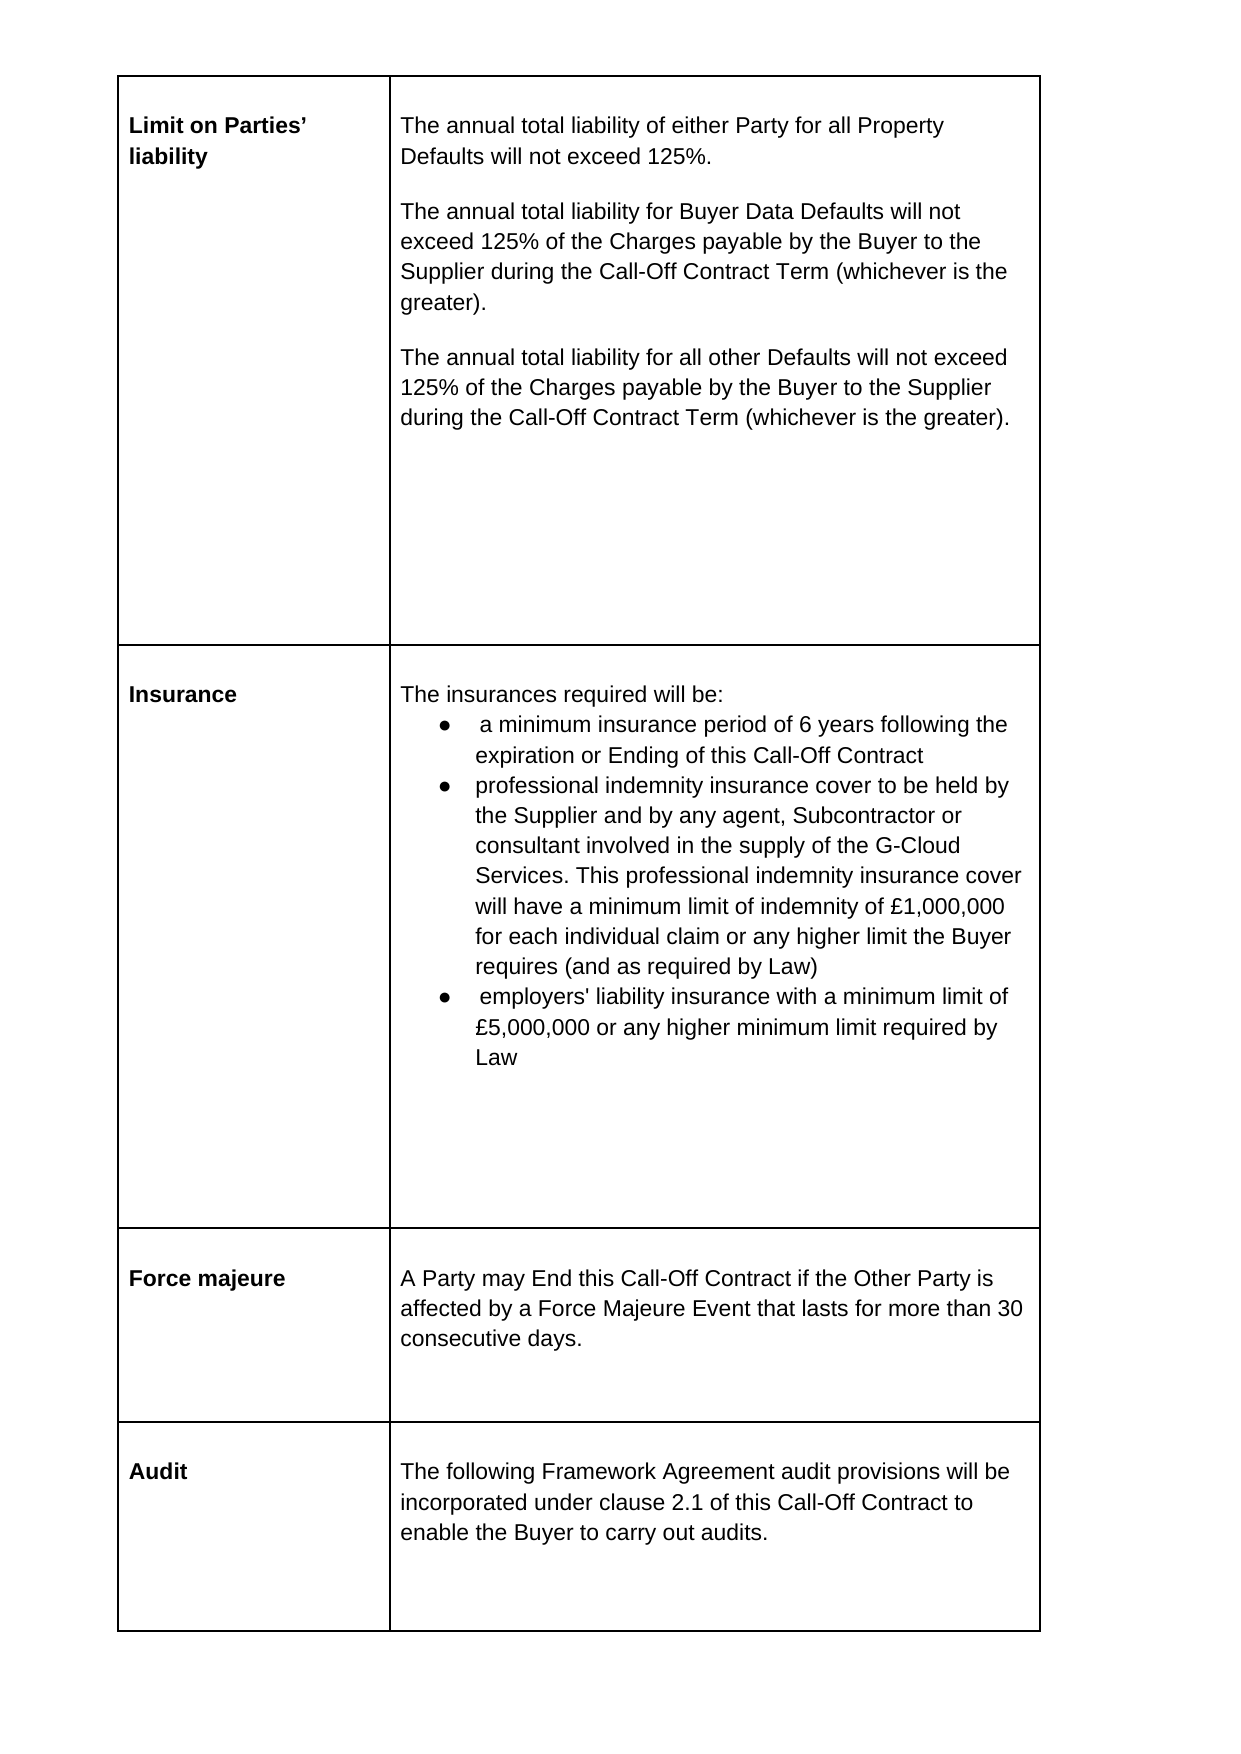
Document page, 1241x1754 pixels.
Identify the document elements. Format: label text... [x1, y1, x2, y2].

table_cell The insurances required will be: a minimum insurance period of 6 years following the expiration or Ending of this Call-Off Contract professional indemnity insurance cover to be held by the Supplier and by any agent, Subcontractor or consultant involved in the supply of the G-Cloud Services. This professional indemnity insurance cover will have a minimum limit of indemnity of £1,000,000 for each individual claim or any higher limit the Buyer requires (and as required by Law) employers' liability insurance with a minimum limit of £5,000,000 or any higher minimum limit required by Law [391, 646, 1039, 1227]
table_cell [1041, 1421, 1045, 1630]
table_cell [1041, 644, 1045, 1227]
table_cell [1041, 1227, 1045, 1421]
table_cell Limit on Parties’ liability [119, 77, 389, 644]
table_cell Insurance [119, 646, 389, 1227]
table_cell A Party may End this Call-Off Contract if the Other Party is affected by a Force Majeure Event that lasts for more than 30 consecutive days. [391, 1229, 1039, 1421]
table_cell [1041, 75, 1045, 644]
table_cell The annual total liability of either Party for all Property Defaults will not exceed 125%. The annual total liability for Buyer Data Defaults will not exceed 125% of the Charges payable by the Buyer to the Supplier during the Call-Off Contract Term (whichever is the greater). The annual total liability for all other Defaults will not exceed 125% of the Charges payable by the Buyer to the Supplier during the Call-Off Contract Term (whichever is the greater). [391, 77, 1039, 644]
table_cell Audit [119, 1423, 389, 1630]
table_cell The following Framework Agreement audit provisions will be incorporated under clause 2.1 of this Call-Off Contract to enable the Buyer to carry out audits. [391, 1423, 1039, 1630]
table_cell Force majeure [119, 1229, 389, 1421]
